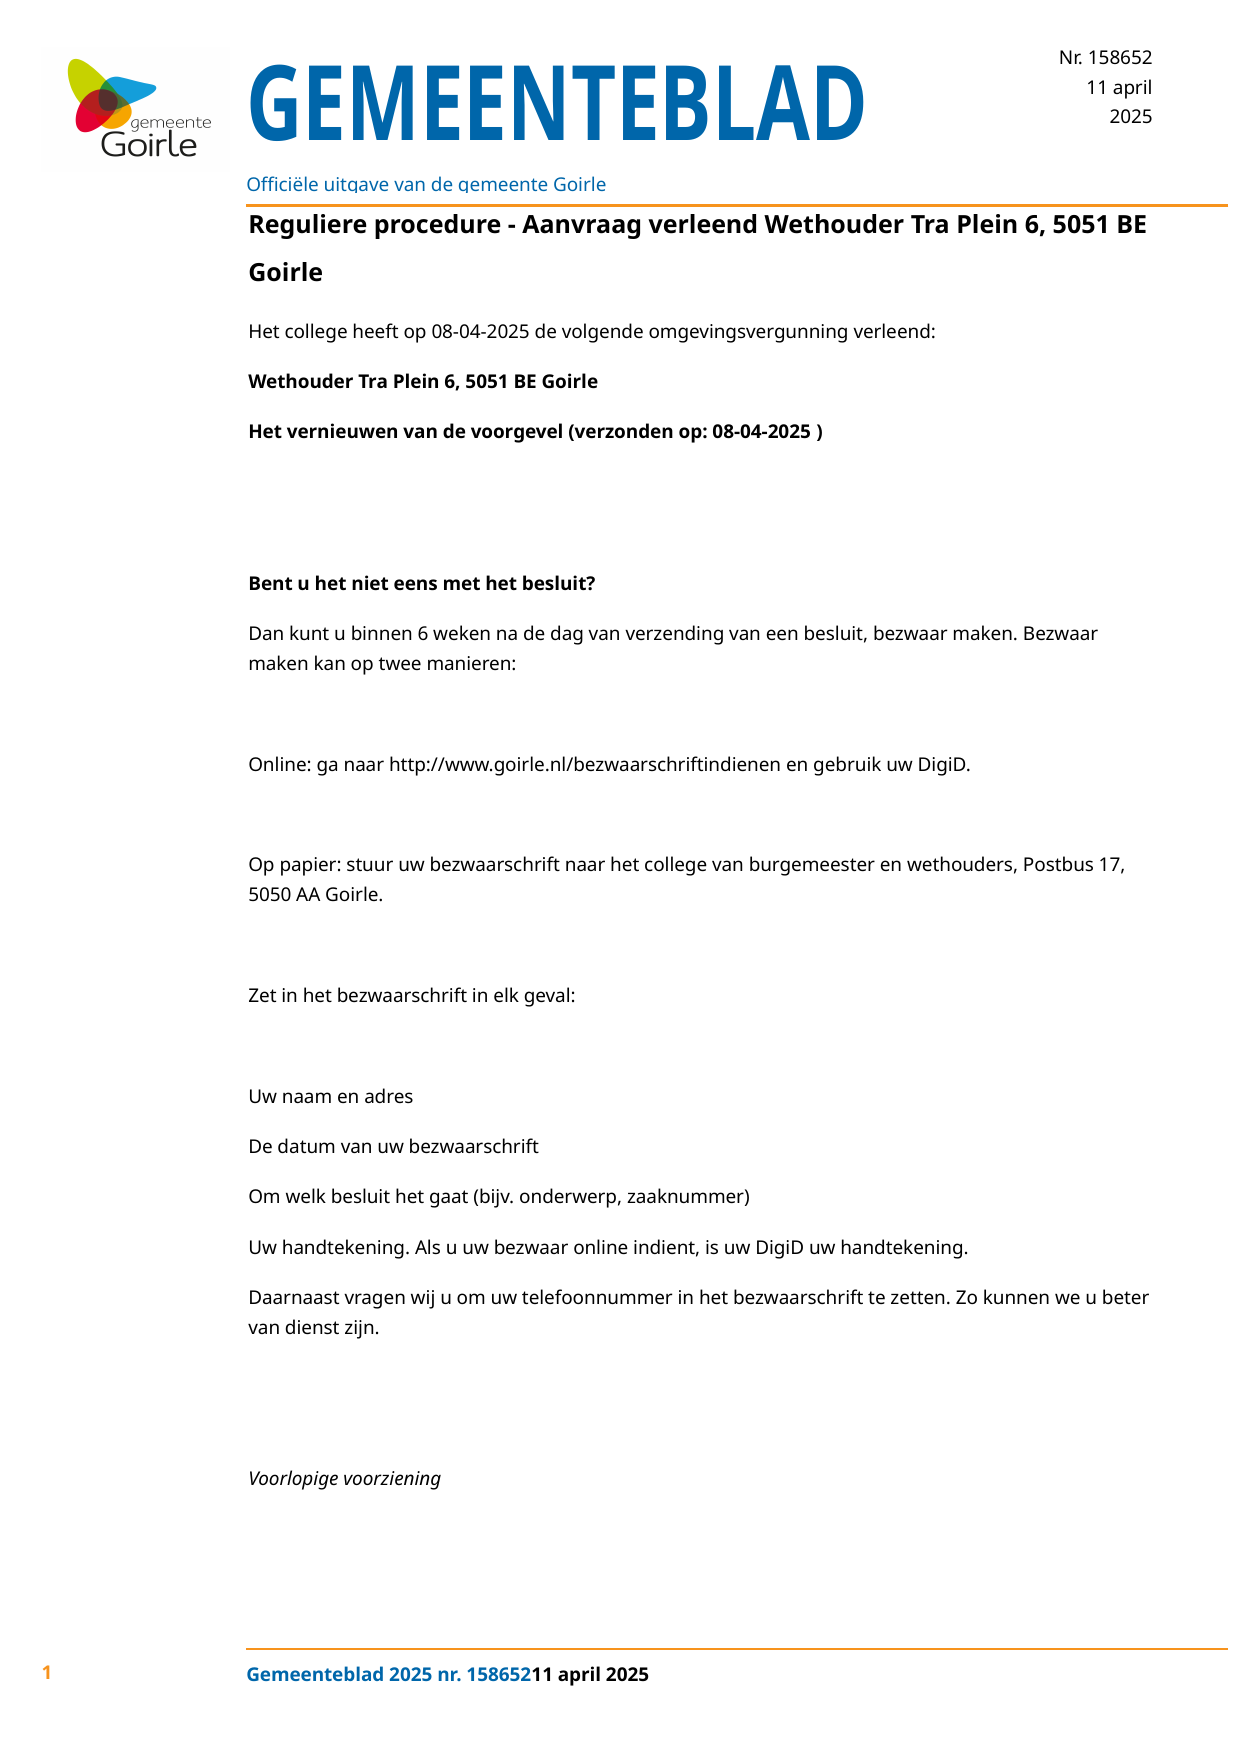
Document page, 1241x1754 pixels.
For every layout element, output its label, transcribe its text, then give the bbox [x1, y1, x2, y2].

text Het college heeft op 08-04-2025 de volgende omgevingsvergunning verleend: [248, 318, 1152, 344]
text Reguliere procedure - Aanvraag verleend Wethouder Tra Plein 6, 5051 BE Goirle [248, 207, 1152, 288]
text Online: ga naar http://www.goirle.nl/bezwaarschriftindienen en gebruik uw DigiD. [248, 751, 1152, 777]
text Voorlopige voorziening [248, 1465, 1152, 1491]
picture [41, 47, 231, 172]
text Daarnaast vragen wij u om uw telefoonnummer in het bezwaarschrift te zetten. Zo kunnen we u beter van dienst zijn. [248, 1284, 1152, 1340]
text Uw naam en adres [248, 1083, 1152, 1109]
text Dan kunt u binnen 6 weken na de dag van verzending van een besluit, bezwaar maken. Bezwaar maken kan op twee manieren: [248, 620, 1152, 676]
text Op papier: stuur uw bezwaarschrift naar het college van burgemeester en wethouders, Postbus 17, 5050 AA Goirle. [248, 852, 1152, 907]
text De datum van uw bezwaarschrift [248, 1133, 1152, 1159]
text Het vernieuwen van de voorgevel (verzonden op: 08-04-2025 ) [248, 419, 1152, 444]
text Uw handtekening. Als u uw bezwaar online indient, is uw DigiD uw handtekening. [248, 1234, 1152, 1260]
text Bent u het niet eens met het besluit? [248, 570, 1152, 596]
text Zet in het bezwaarschrift in elk geval: [248, 982, 1152, 1008]
text Wethouder Tra Plein 6, 5051 BE Goirle [248, 368, 1152, 394]
text Om welk besluit het gaat (bijv. onderwerp, zaaknummer) [248, 1184, 1152, 1209]
